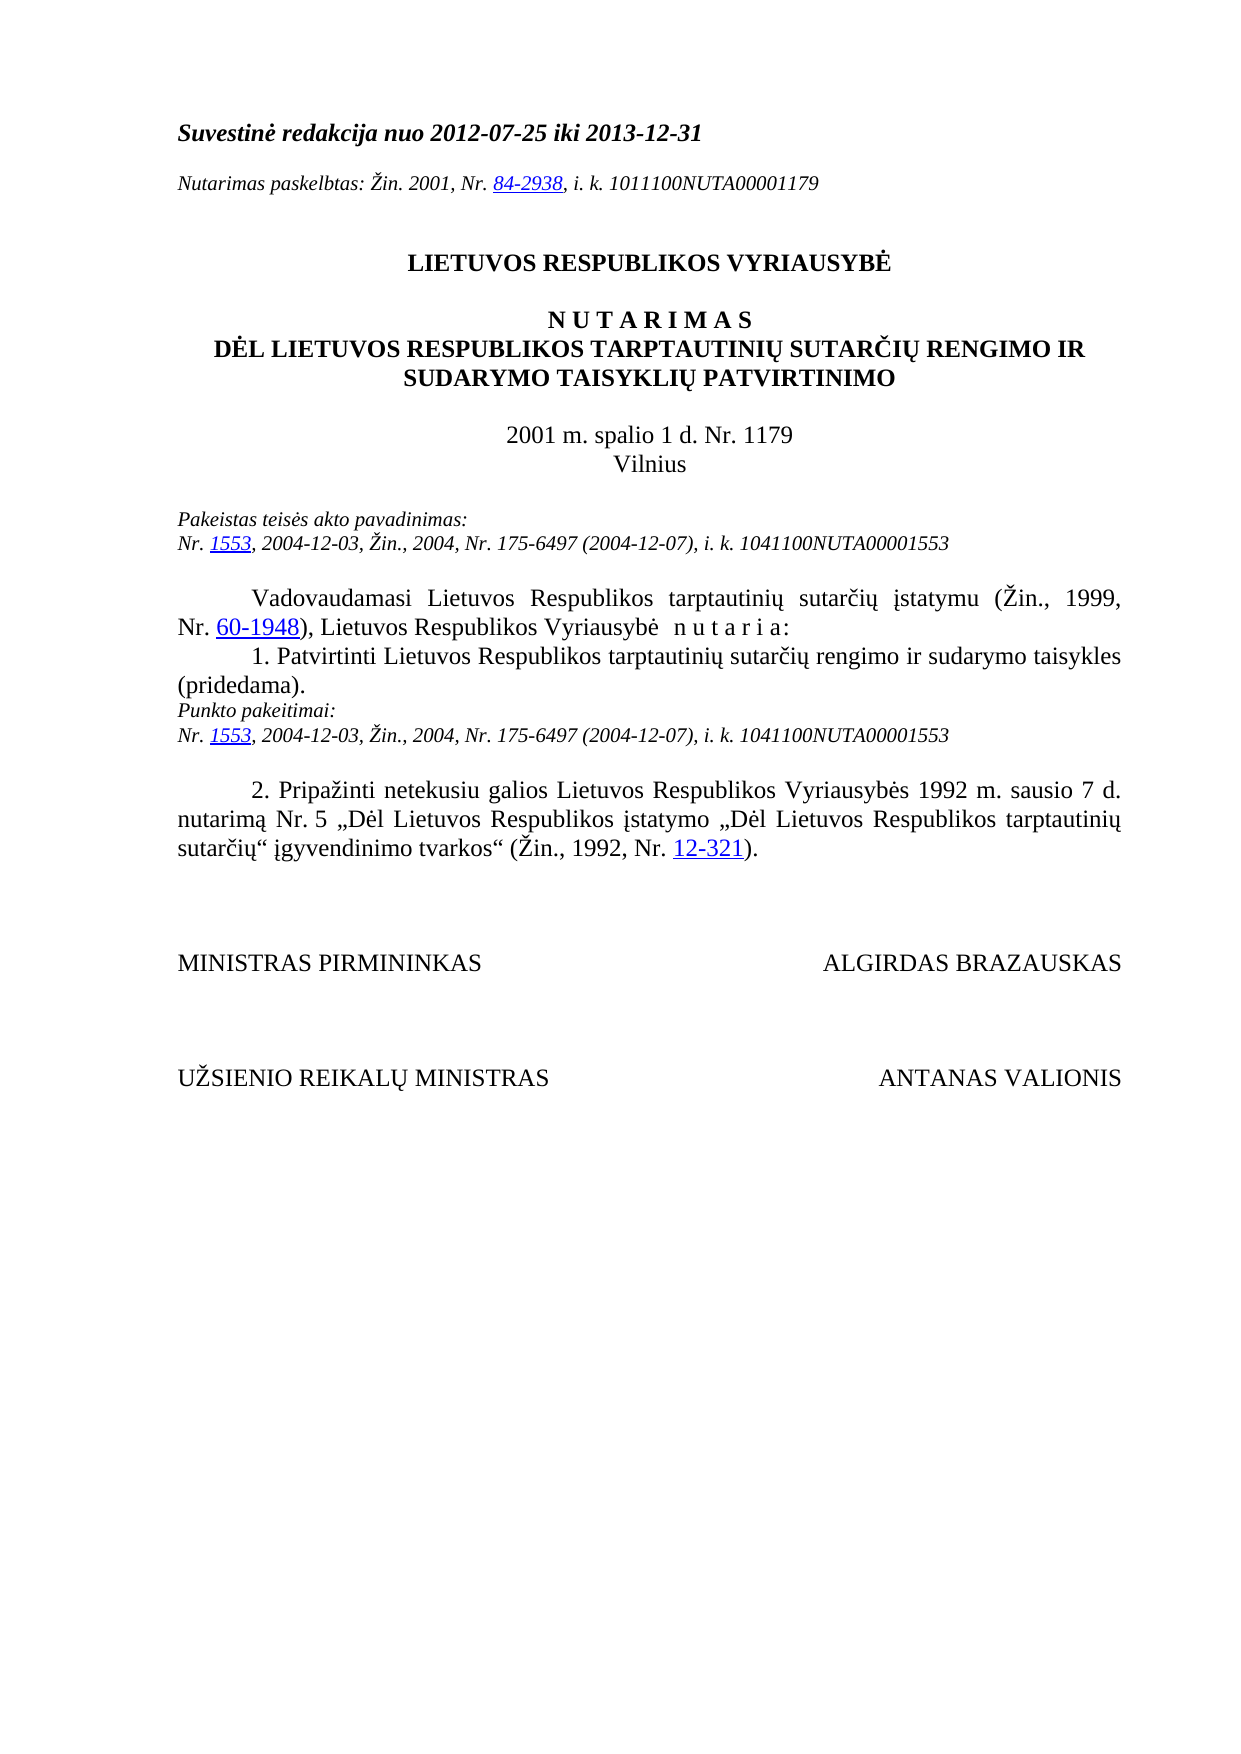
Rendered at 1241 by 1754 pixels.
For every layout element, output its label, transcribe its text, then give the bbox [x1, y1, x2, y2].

text Nutarimas paskelbtas: Žin. 2001, Nr. 84-2938, i. k. 1011100NUTA00001179 [177, 171, 1122, 195]
text LIETUVOS RESPUBLIKOS VYRIAUSYBĖ [177, 248, 1122, 277]
text Punkto pakeitimai: [177, 698, 1122, 722]
text 1. Patvirtinti Lietuvos Respublikos tarptautinių sutarčių rengimo ir sudarymo taisykles (pridedama). [177, 641, 1122, 698]
text Vilnius [177, 449, 1122, 478]
text Nr. 1553, 2004-12-03, Žin., 2004, Nr. 175-6497 (2004-12-07), i. k. 1041100NUTA00001553 [177, 531, 1122, 555]
text N U T A R I M A S [177, 305, 1122, 334]
text DĖL LIETUVOS RESPUBLIKOS TARPTAUTINIŲ SUTARČIŲ RENGIMO IR SUDARYMO TAISYKLIŲ PATVIRTINIMO [177, 334, 1122, 392]
text Vadovaudamasi Lietuvos Respublikos tarptautinių sutarčių įstatymu (Žin., 1999, Nr. 60-1948), Lietuvos Respublikos Vyriausybė nutaria: [177, 583, 1122, 641]
text Užsienio reikalų ministras Antanas Valionis [177, 1063, 1122, 1092]
text Nr. 1553, 2004-12-03, Žin., 2004, Nr. 175-6497 (2004-12-07), i. k. 1041100NUTA00001553 [177, 722, 1122, 747]
text Ministras Pirmininkas Algirdas Brazauskas [177, 948, 1122, 977]
text 2. Pripažinti netekusiu galios Lietuvos Respublikos Vyriausybės 1992 m. sausio 7 d. nutarimą Nr. 5 „Dėl Lietuvos Respublikos įstatymo „Dėl Lietuvos Respublikos tarptautinių sutarčių“ įgyvendinimo tvarkos“ (Žin., 1992, Nr. 12-321). [177, 775, 1122, 862]
text 2001 m. spalio 1 d. Nr. 1179 [177, 420, 1122, 449]
text Suvestinė redakcija nuo 2012-07-25 iki 2013-12-31 [177, 118, 1122, 147]
text Pakeistas teisės akto pavadinimas: [177, 507, 1122, 531]
